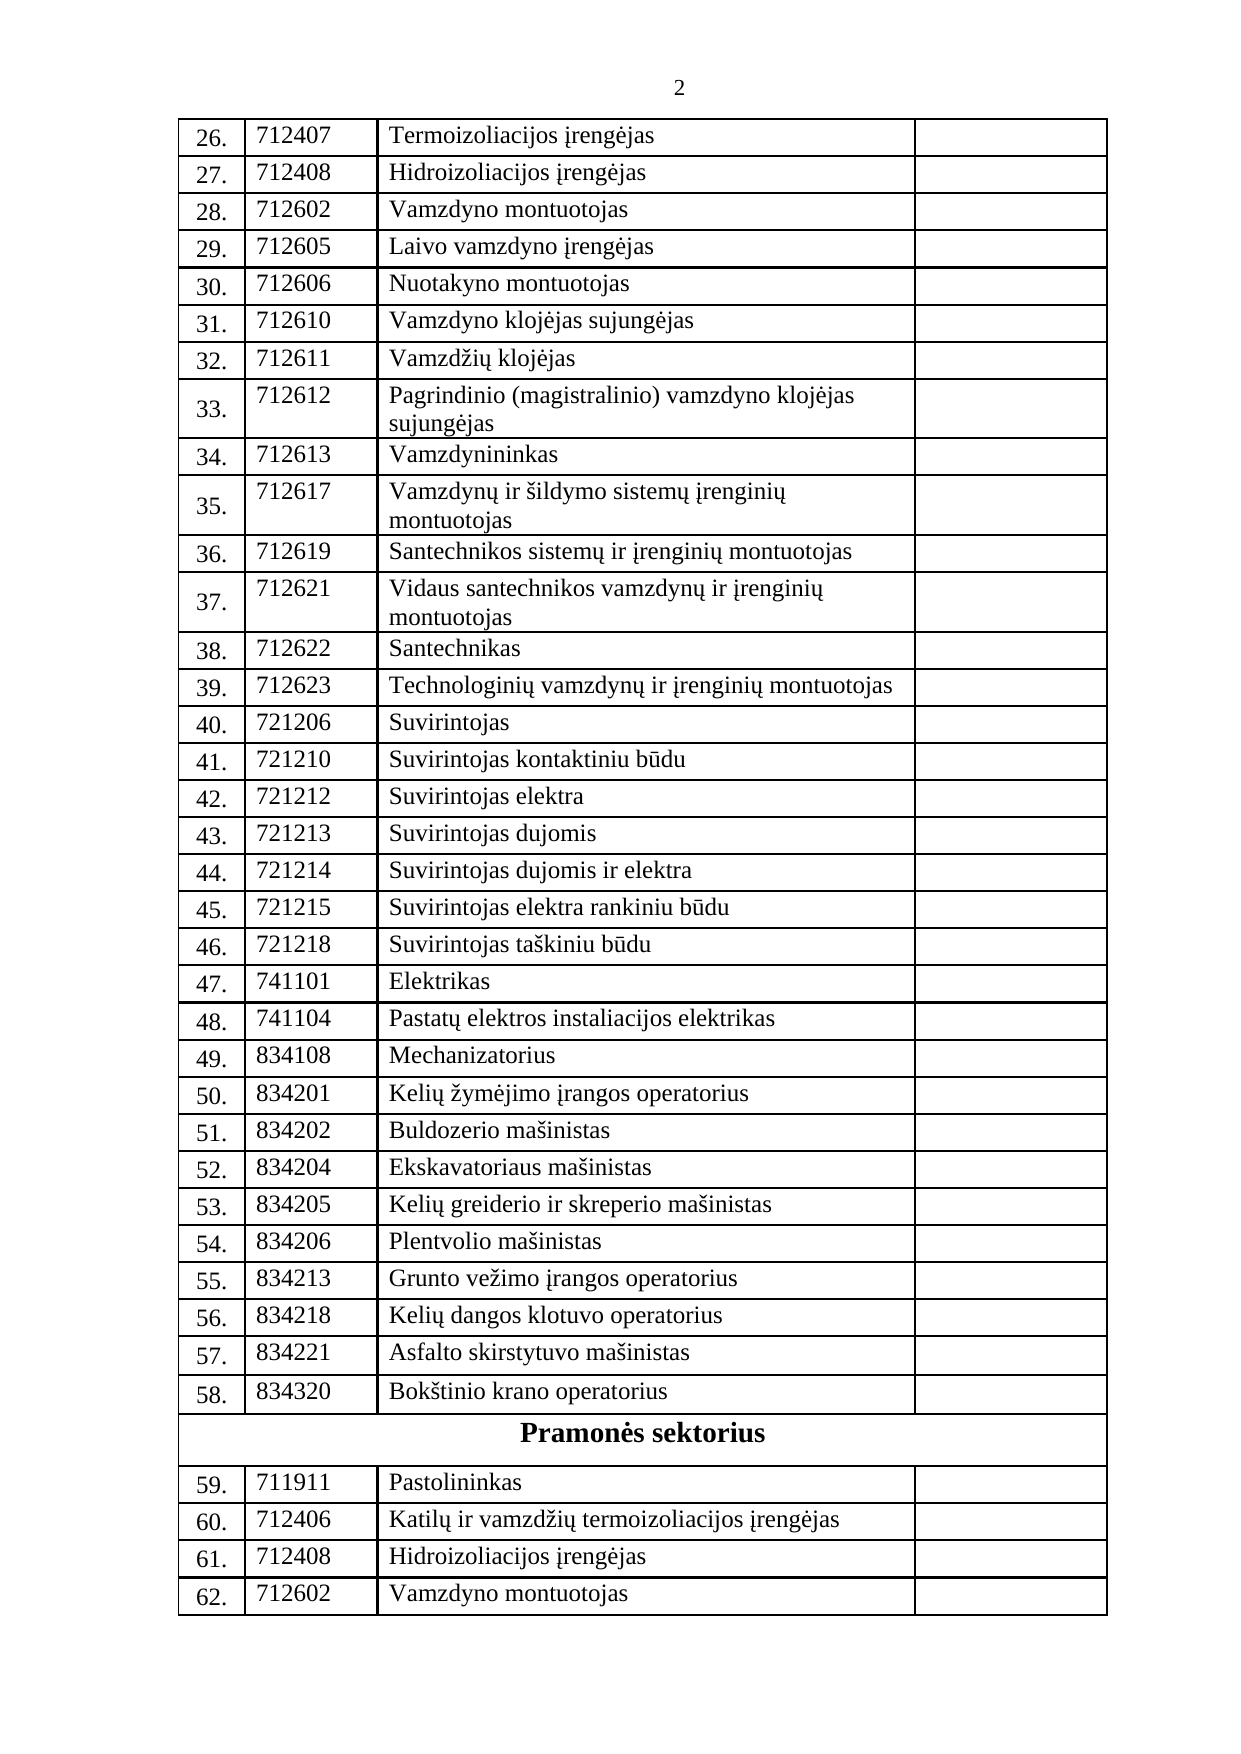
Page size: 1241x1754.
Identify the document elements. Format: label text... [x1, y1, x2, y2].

table_cell Suvirintojas taškiniu būdu [379, 929, 914, 964]
table_cell [916, 1541, 1106, 1576]
table_cell 712406 [246, 1504, 376, 1539]
table_cell 712611 [246, 343, 376, 378]
table_cell 712623 [246, 670, 376, 705]
table_cell Hidroizoliacijos įrengėjas [379, 157, 914, 192]
table_cell 52. [179, 1152, 244, 1187]
table_cell [916, 231, 1106, 266]
table_cell [916, 1579, 1106, 1613]
table_cell [916, 1004, 1106, 1038]
table_cell [916, 781, 1106, 816]
table_cell 834202 [246, 1115, 376, 1150]
table_cell 30. [179, 269, 244, 303]
table_cell [916, 1041, 1106, 1076]
table_cell Kelių greiderio ir skreperio mašinistas [379, 1189, 914, 1224]
table_cell 712612 [246, 380, 376, 437]
table_cell Suvirintojas dujomis [379, 818, 914, 853]
table_cell Pagrindinio (magistralinio) vamzdyno klojėjas sujungėjas [379, 380, 914, 437]
table_cell Vamzdyno montuotojas [379, 194, 914, 229]
table_cell [916, 439, 1106, 474]
table_cell 711911 [246, 1467, 376, 1502]
table_cell [916, 1376, 1106, 1413]
table_cell 712613 [246, 439, 376, 474]
table_cell 56. [179, 1300, 244, 1335]
table_cell [916, 536, 1106, 571]
table_cell 712619 [246, 536, 376, 571]
table_cell [916, 1504, 1106, 1539]
table_cell 50. [179, 1078, 244, 1113]
table_cell [916, 1337, 1106, 1374]
table_cell 61. [179, 1541, 244, 1576]
table_cell [916, 1115, 1106, 1150]
table_cell 721210 [246, 744, 376, 779]
table_cell [916, 194, 1106, 229]
table_cell [916, 120, 1106, 155]
table_cell [916, 476, 1106, 534]
table_cell 712617 [246, 476, 376, 534]
table_cell 721212 [246, 781, 376, 816]
table_cell [916, 157, 1106, 192]
table_cell Mechanizatorius [379, 1041, 914, 1076]
table_cell [916, 744, 1106, 779]
table_cell 834205 [246, 1189, 376, 1224]
table_cell 27. [179, 157, 244, 192]
table_cell 28. [179, 194, 244, 229]
table_cell Katilų ir vamzdžių termoizoliacijos įrengėjas [379, 1504, 914, 1539]
table_cell [916, 573, 1106, 631]
table_cell [916, 1467, 1106, 1502]
table_cell [916, 380, 1106, 437]
table_cell [916, 269, 1106, 303]
table_cell 43. [179, 818, 244, 853]
table_cell Suvirintojas kontaktiniu būdu [379, 744, 914, 779]
table_cell Nuotakyno montuotojas [379, 269, 914, 303]
table_cell Pramonės sektorius [179, 1415, 1106, 1465]
table_cell [916, 966, 1106, 1001]
table_cell 62. [179, 1579, 244, 1613]
table_cell 712610 [246, 306, 376, 341]
table_cell [916, 343, 1106, 378]
table_cell 712602 [246, 1579, 376, 1613]
table_cell 741101 [246, 966, 376, 1001]
table_cell [916, 1300, 1106, 1335]
table_cell 36. [179, 536, 244, 571]
table_cell 834206 [246, 1226, 376, 1261]
table_cell 39. [179, 670, 244, 705]
table_cell 834204 [246, 1152, 376, 1187]
table_cell 26. [179, 120, 244, 155]
table_cell Asfalto skirstytuvo mašinistas [379, 1337, 914, 1374]
table_cell 53. [179, 1189, 244, 1224]
table_cell 712622 [246, 633, 376, 668]
table_cell [916, 892, 1106, 927]
table_cell 35. [179, 476, 244, 534]
table_cell 59. [179, 1467, 244, 1502]
table_cell [916, 818, 1106, 853]
table_cell Elektrikas [379, 966, 914, 1001]
table_cell 60. [179, 1504, 244, 1539]
table_cell Suvirintojas dujomis ir elektra [379, 855, 914, 890]
table_cell 31. [179, 306, 244, 341]
table_cell 57. [179, 1337, 244, 1374]
table_cell Kelių žymėjimo įrangos operatorius [379, 1078, 914, 1113]
table_cell 34. [179, 439, 244, 474]
table_cell Pastolininkas [379, 1467, 914, 1502]
table_cell 721214 [246, 855, 376, 890]
table_cell Pastatų elektros instaliacijos elektrikas [379, 1004, 914, 1038]
table_cell 834201 [246, 1078, 376, 1113]
table_cell Technologinių vamzdynų ir įrenginių montuotojas [379, 670, 914, 705]
table_cell 33. [179, 380, 244, 437]
table_cell [916, 707, 1106, 742]
table_cell 741104 [246, 1004, 376, 1038]
table_cell 712621 [246, 573, 376, 631]
table_cell 721215 [246, 892, 376, 927]
table_cell 54. [179, 1226, 244, 1261]
table_cell 712606 [246, 269, 376, 303]
table_cell 51. [179, 1115, 244, 1150]
table_cell Vamzdynininkas [379, 439, 914, 474]
table_cell 834108 [246, 1041, 376, 1076]
table_cell [916, 1189, 1106, 1224]
table_cell Vamzdžių klojėjas [379, 343, 914, 378]
table_cell [916, 1226, 1106, 1261]
table_cell 29. [179, 231, 244, 266]
table_cell Santechnikos sistemų ir įrenginių montuotojas [379, 536, 914, 571]
table_cell [916, 306, 1106, 341]
table_cell 47. [179, 966, 244, 1001]
table_cell 58. [179, 1376, 244, 1413]
table_cell [916, 855, 1106, 890]
table_cell 712602 [246, 194, 376, 229]
table_cell Buldozerio mašinistas [379, 1115, 914, 1150]
table_cell 834218 [246, 1300, 376, 1335]
table_cell 712407 [246, 120, 376, 155]
table_cell Vamzdyno montuotojas [379, 1579, 914, 1613]
table_cell Vamzdyno klojėjas sujungėjas [379, 306, 914, 341]
table_cell Hidroizoliacijos įrengėjas [379, 1541, 914, 1576]
table_cell Termoizoliacijos įrengėjas [379, 120, 914, 155]
table_cell 712408 [246, 157, 376, 192]
table_cell [916, 1078, 1106, 1113]
table_cell 40. [179, 707, 244, 742]
table_cell [916, 1263, 1106, 1298]
table_cell 45. [179, 892, 244, 927]
table_cell 44. [179, 855, 244, 890]
table_cell 712408 [246, 1541, 376, 1576]
table_cell 38. [179, 633, 244, 668]
table_cell Laivo vamzdyno įrengėjas [379, 231, 914, 266]
table_cell Ekskavatoriaus mašinistas [379, 1152, 914, 1187]
table_cell 48. [179, 1004, 244, 1038]
table_cell [916, 1152, 1106, 1187]
table_cell Vidaus santechnikos vamzdynų ir įrenginių montuotojas [379, 573, 914, 631]
table_cell 834221 [246, 1337, 376, 1374]
table_cell Santechnikas [379, 633, 914, 668]
table_cell 834320 [246, 1376, 376, 1413]
table_cell Plentvolio mašinistas [379, 1226, 914, 1261]
table_cell [916, 633, 1106, 668]
table_cell 721213 [246, 818, 376, 853]
table_cell [916, 929, 1106, 964]
table_cell Suvirintojas elektra [379, 781, 914, 816]
table_cell 37. [179, 573, 244, 631]
table_cell 712605 [246, 231, 376, 266]
table_cell Grunto vežimo įrangos operatorius [379, 1263, 914, 1298]
table_cell 32. [179, 343, 244, 378]
table_cell 46. [179, 929, 244, 964]
table_cell Kelių dangos klotuvo operatorius [379, 1300, 914, 1335]
table_cell Suvirintojas elektra rankiniu būdu [379, 892, 914, 927]
table_cell 41. [179, 744, 244, 779]
table_cell Bokštinio krano operatorius [379, 1376, 914, 1413]
table_cell [916, 670, 1106, 705]
table_cell Suvirintojas [379, 707, 914, 742]
table_cell 721218 [246, 929, 376, 964]
table_cell 834213 [246, 1263, 376, 1298]
table_cell 49. [179, 1041, 244, 1076]
table_cell 55. [179, 1263, 244, 1298]
table_cell Vamzdynų ir šildymo sistemų įrenginių montuotojas [379, 476, 914, 534]
table_cell 42. [179, 781, 244, 816]
table_cell 721206 [246, 707, 376, 742]
